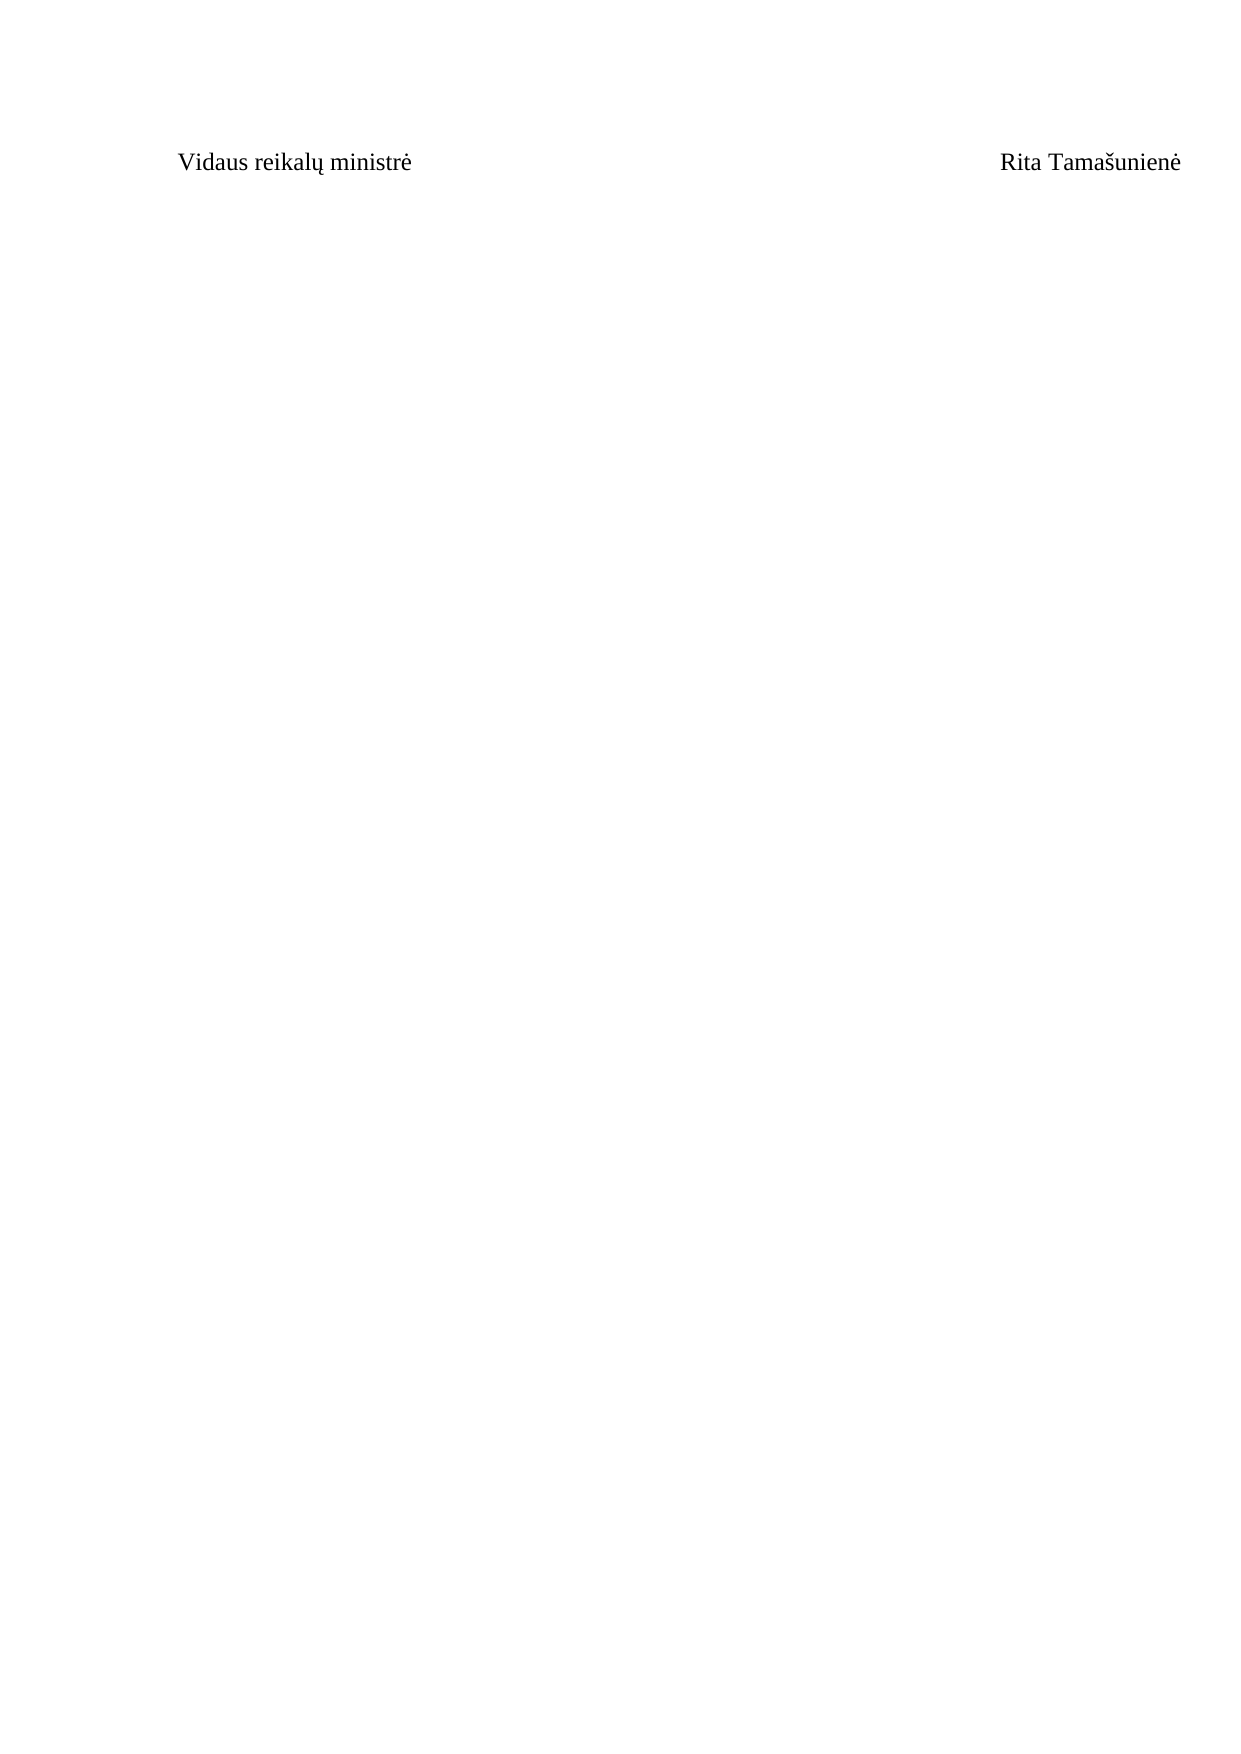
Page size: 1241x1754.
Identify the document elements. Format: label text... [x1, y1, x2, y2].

text Vidaus reikalų ministrė Rita Tamašunienė [177, 147, 1181, 176]
